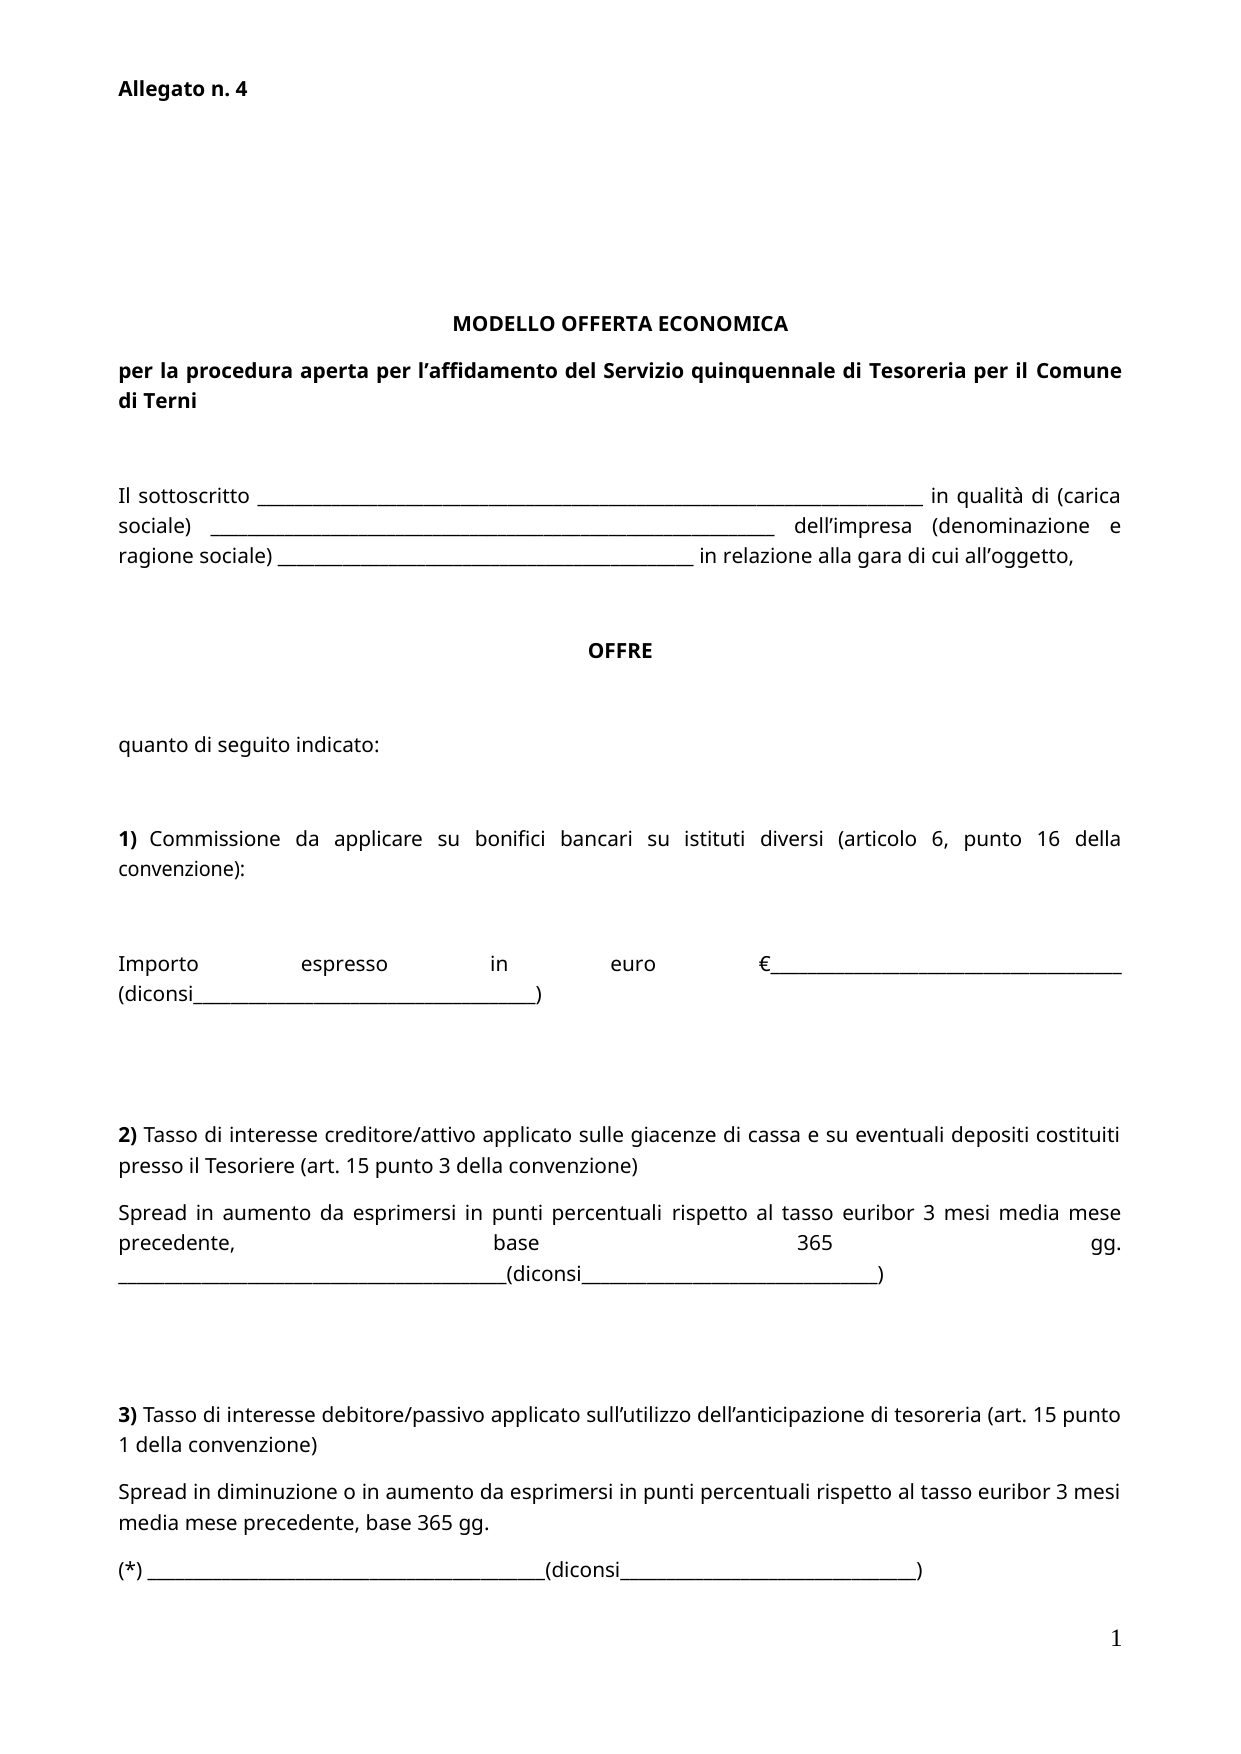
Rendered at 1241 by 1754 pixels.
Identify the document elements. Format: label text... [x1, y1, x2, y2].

text (*) ___________________________________________(diconsi________________________________) [118, 1555, 1122, 1583]
text Spread in diminuzione o in aumento da esprimersi in punti percentuali rispetto al tasso euribor 3 mesi media mese precedente, base 365 gg. [118, 1477, 1122, 1536]
text Il sottoscritto ________________________________________________________________________ in qualità di (carica sociale) _____________________________________________________________ dell’impresa (denominazione e ragione sociale) _____________________________________________ in relazione alla gara di cui all’oggetto, [118, 481, 1122, 570]
text 3) Tasso di interesse debitore/passivo applicato sull’utilizzo dell’anticipazione di tesoreria (art. 15 punto 1 della convenzione) [118, 1400, 1122, 1459]
text per la procedura aperta per l’affidamento del Servizio quinquennale di Tesoreria per il Comune di Terni [118, 356, 1122, 415]
text quanto di seguito indicato: [118, 730, 1122, 758]
text MODELLO OFFERTA ECONOMICA [118, 309, 1122, 338]
text 1) Commissione da applicare su bonifici bancari su istituti diversi (articolo 6, punto 16 della convenzione): [118, 824, 1122, 883]
text Spread in aumento da esprimersi in punti percentuali rispetto al tasso euribor 3 mesi media mese precedente, base 365 gg. __________________________________________(diconsi________________________________) [118, 1198, 1122, 1287]
text Allegato n. 4 [118, 74, 1122, 102]
text OFFRE [118, 636, 1122, 664]
text 2) Tasso di interesse creditore/attivo applicato sulle giacenze di cassa e su eventuali depositi costituiti presso il Tesoriere (art. 15 punto 3 della convenzione) [118, 1120, 1122, 1179]
text Importo espresso in euro €______________________________________ (diconsi_____________________________________) [118, 949, 1122, 1008]
